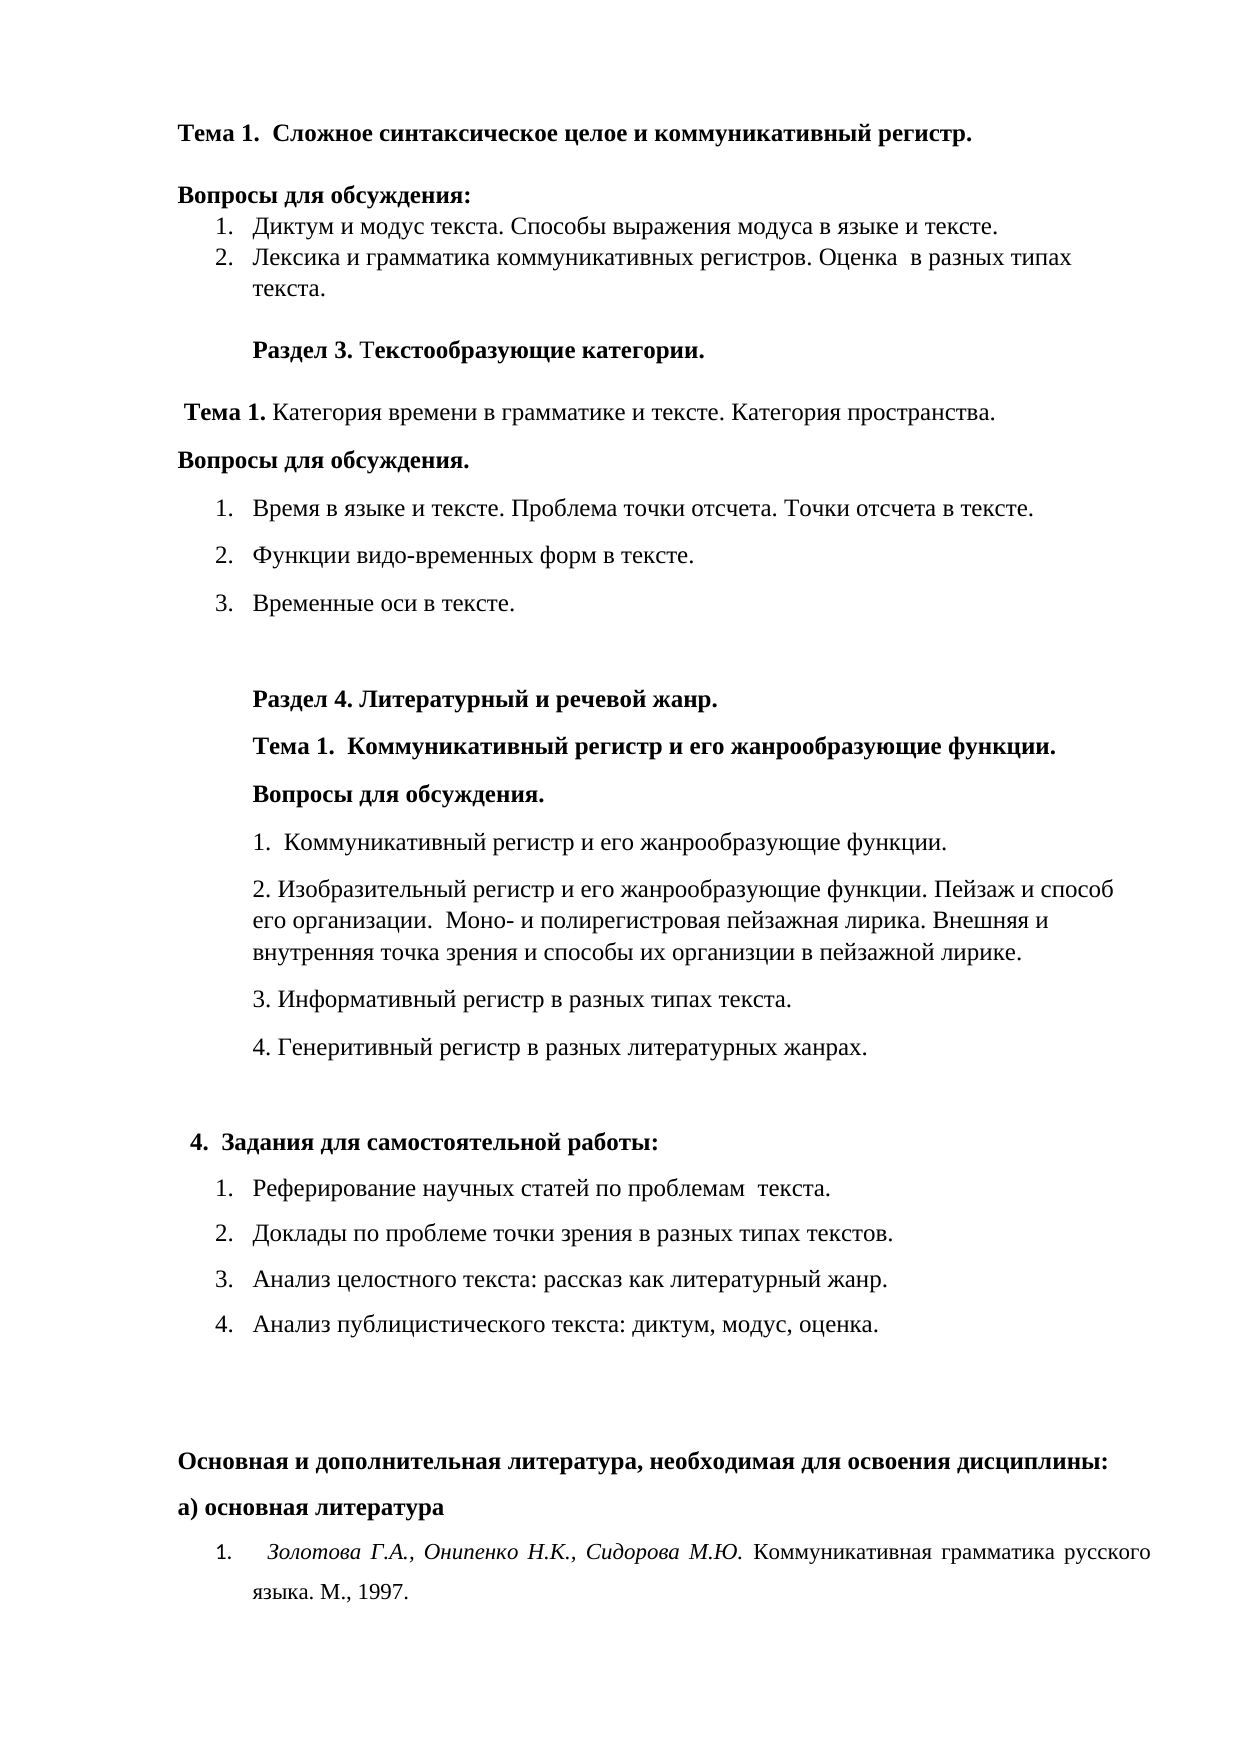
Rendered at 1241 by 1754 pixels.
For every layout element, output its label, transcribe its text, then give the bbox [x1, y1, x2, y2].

text Тема 1. Сложное синтаксическое целое и коммуникативный регистр. [177, 118, 1152, 147]
list Время в языке и тексте. Проблема точки отсчета. Точки отсчета в тексте. [215, 493, 1152, 522]
text 1. Золотова Г.А., Онипенко Н.К., Сидорова М.Ю. Коммуникативная грамматика русского языка. М., 1997. [215, 1537, 1152, 1605]
text Тема 1. Категория времени в грамматике и тексте. Категория пространства. [177, 397, 1152, 426]
text Вопросы для обсуждения. [177, 445, 1152, 474]
list 4. Задания для самостоятельной работы: [177, 1127, 1152, 1156]
list Тема 1. Коммуникативный регистр и его жанрообразующие функции. [215, 731, 1152, 760]
list Лексика и грамматика коммуникативных регистров. Оценка в разных типах текста. [215, 242, 1152, 302]
list 1. Коммуникативный регистр и его жанрообразующие функции. [215, 827, 1152, 856]
list Диктум и модус текста. Способы выражения модуса в языке и тексте. [215, 211, 1152, 240]
text Основная и дополнительная литература, необходимая для освоения дисциплины: [177, 1446, 1152, 1475]
text Вопросы для обсуждения: [177, 180, 1152, 209]
list Реферирование научных статей по проблемам текста. [215, 1173, 1152, 1202]
list Анализ публицистического текста: диктум, модус, оценка. [215, 1309, 1152, 1338]
list 4. Генеритивный регистр в разных литературных жанрах. [215, 1032, 1152, 1061]
list Функции видо-временных форм в тексте. [215, 541, 1152, 569]
list Анализ целостного текста: рассказ как литературный жанр. [215, 1264, 1152, 1293]
list 2. Изобразительный регистр и его жанрообразующие функции. Пейзаж и способ его организации. Моно- и полирегистровая пейзажная лирика. Внешняя и внутренняя точка зрения и способы их организции в пейзажной лирике. [215, 874, 1152, 965]
list Раздел 3. Текстообразующие категории. [215, 335, 1152, 364]
list Доклады по проблеме точки зрения в разных типах текстов. [215, 1218, 1152, 1247]
list Вопросы для обсуждения. [215, 779, 1152, 808]
list Временные оси в тексте. [215, 588, 1152, 617]
text а) основная литература [177, 1492, 1152, 1520]
list Раздел 4. Литературный и речевой жанр. [215, 684, 1152, 712]
list 3. Информативный регистр в разных типах текста. [215, 984, 1152, 1013]
